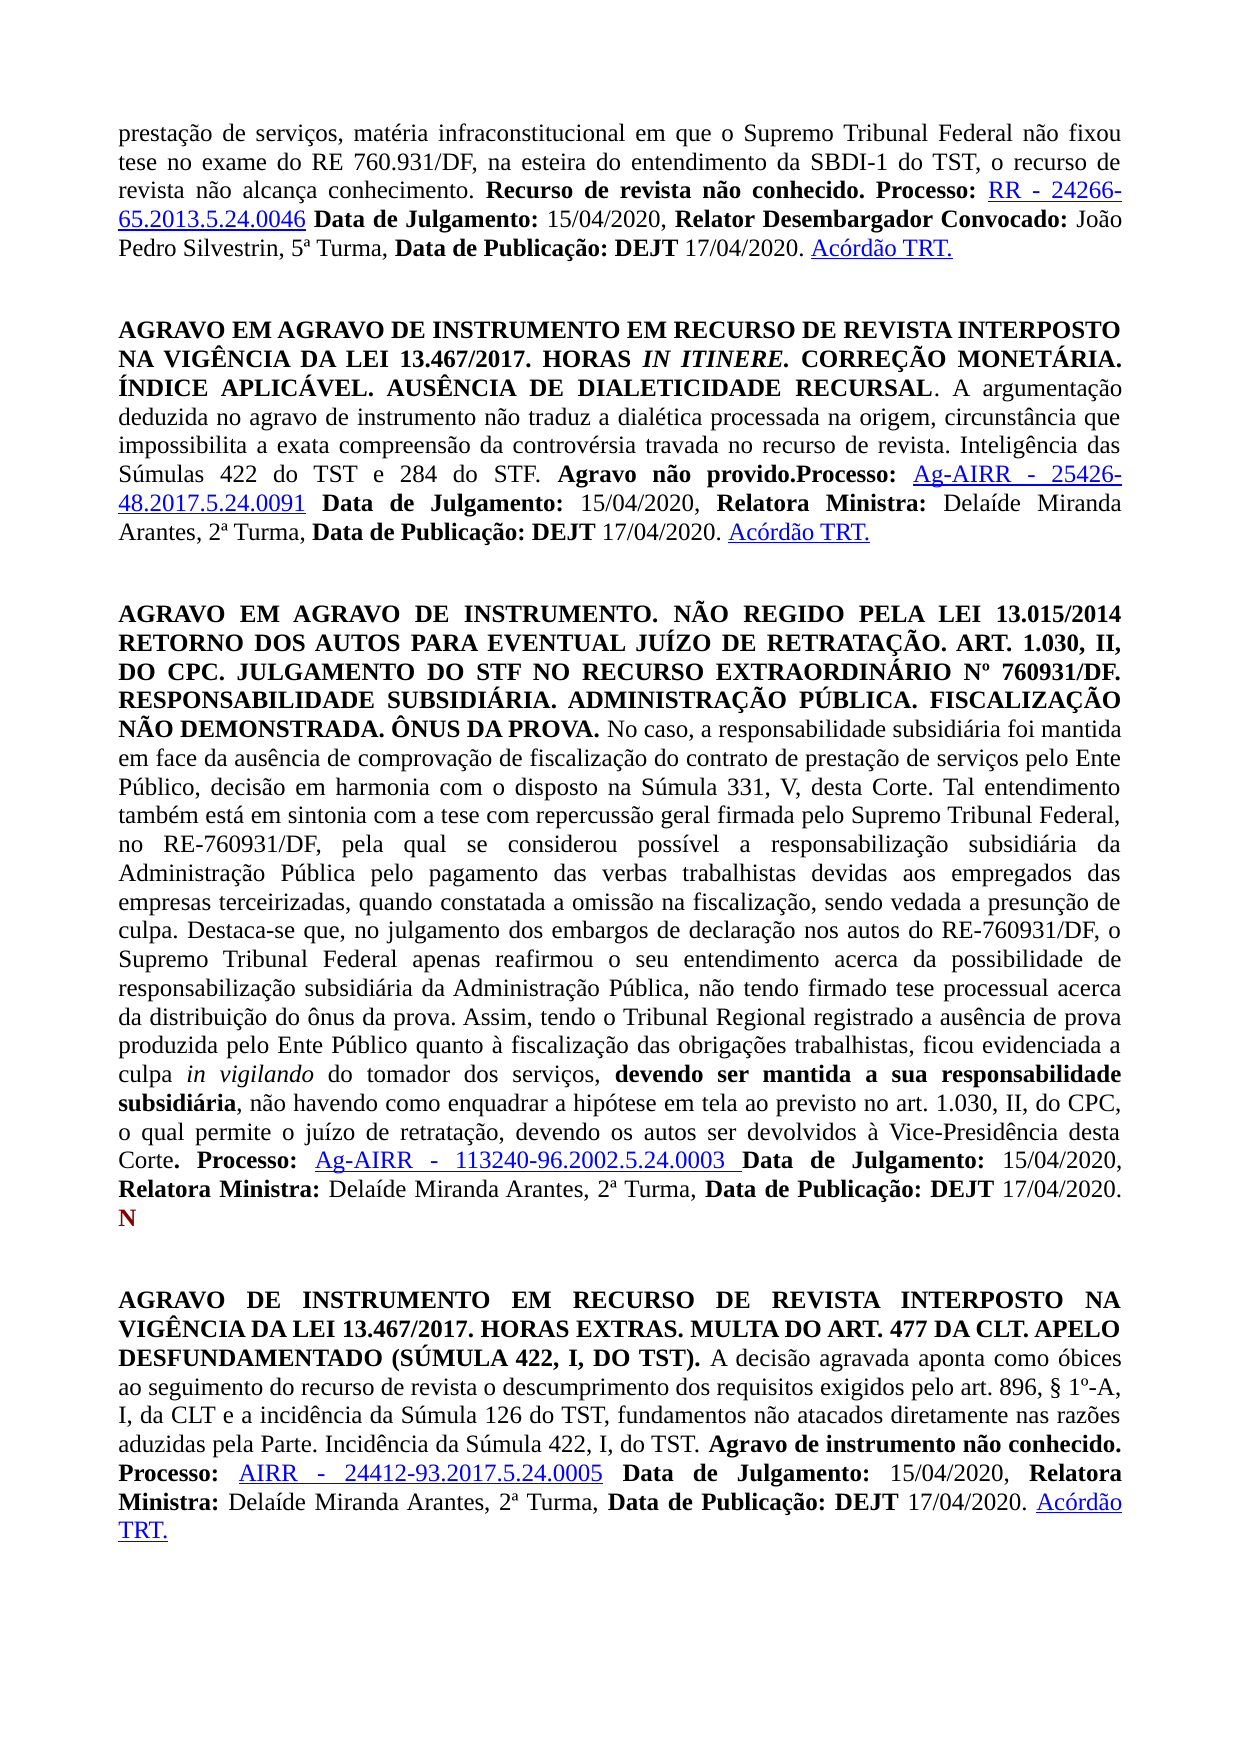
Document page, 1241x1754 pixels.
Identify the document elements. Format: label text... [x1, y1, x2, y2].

text AGRAVO EM AGRAVO DE INSTRUMENTO. NÃO REGIDO PELA LEI 13.015/2014 RETORNO DOS AUTOS PARA EVENTUAL JUÍZO DE RETRATAÇÃO. ART. 1.030, II, DO CPC. JULGAMENTO DO STF NO RECURSO EXTRAORDINÁRIO Nº 760931/DF. RESPONSABILIDADE SUBSIDIÁRIA. ADMINISTRAÇÃO PÚBLICA. FISCALIZAÇÃO NÃO DEMONSTRADA. ÔNUS DA PROVA. No caso, a responsabilidade subsidiária foi mantida em face da ausência de comprovação de fiscalização do contrato de prestação de serviços pelo Ente Público, decisão em harmonia com o disposto na Súmula 331, V, desta Corte. Tal entendimento também está em sintonia com a tese com repercussão geral firmada pelo Supremo Tribunal Federal, no RE-760931/DF, pela qual se considerou possível a responsabilização subsidiária da Administração Pública pelo pagamento das verbas trabalhistas devidas aos empregados das empresas terceirizadas, quando constatada a omissão na fiscalização, sendo vedada a presunção de culpa. Destaca-se que, no julgamento dos embargos de declaração nos autos do RE-760931/DF, o Supremo Tribunal Federal apenas reafirmou o seu entendimento acerca da possibilidade de responsabilização subsidiária da Administração Pública, não tendo firmado tese processual acerca da distribuição do ônus da prova. Assim, tendo o Tribunal Regional registrado a ausência de prova produzida pelo Ente Público quanto à fiscalização das obrigações trabalhistas, ficou evidenciada a culpa in vigilando do tomador dos serviços, devendo ser mantida a sua responsabilidade subsidiária, não havendo como enquadrar a hipótese em tela ao previsto no art. 1.030, II, do CPC, o qual permite o juízo de retratação, devendo os autos ser devolvidos à Vice-Presidência desta Corte. Processo: Ag-AIRR - 113240-96.2002.5.24.0003 Data de Julgamento: 15/04/2020, Relatora Ministra: Delaíde Miranda Arantes, 2ª Turma, Data de Publicação: DEJT 17/04/2020. N [118, 599, 1122, 1232]
text AGRAVO DE INSTRUMENTO EM RECURSO DE REVISTA INTERPOSTO NA VIGÊNCIA DA LEI 13.467/2017. HORAS EXTRAS. MULTA DO ART. 477 DA CLT. APELO DESFUNDAMENTADO (SÚMULA 422, I, DO TST). A decisão agravada aponta como óbices ao seguimento do recurso de revista o descumprimento dos requisitos exigidos pelo art. 896, § 1º-A, I, da CLT e a incidência da Súmula 126 do TST, fundamentos não atacados diretamente nas razões aduzidas pela Parte. Incidência da Súmula 422, I, do TST. Agravo de instrumento não conhecido. Processo: AIRR - 24412-93.2017.5.24.0005 Data de Julgamento: 15/04/2020, Relatora Ministra: Delaíde Miranda Arantes, 2ª Turma, Data de Publicação: DEJT 17/04/2020. Acórdão TRT. [118, 1286, 1122, 1544]
text prestação de serviços, matéria infraconstitucional em que o Supremo Tribunal Federal não fixou tese no exame do RE 760.931/DF, na esteira do entendimento da SBDI-1 do TST, o recurso de revista não alcança conhecimento. Recurso de revista não conhecido. Processo: RR - 24266-65.2013.5.24.0046 Data de Julgamento: 15/04/2020, Relator Desembargador Convocado: João Pedro Silvestrin, 5ª Turma, Data de Publicação: DEJT 17/04/2020. Acórdão TRT. [118, 118, 1122, 262]
text AGRAVO EM AGRAVO DE INSTRUMENTO EM RECURSO DE REVISTA INTERPOSTO NA VIGÊNCIA DA LEI 13.467/2017. HORAS IN ITINERE. CORREÇÃO MONETÁRIA. ÍNDICE APLICÁVEL. AUSÊNCIA DE DIALETICIDADE RECURSAL. A argumentação deduzida no agravo de instrumento não traduz a dialética processada na origem, circunstância que impossibilita a exata compreensão da controvérsia travada no recurso de revista. Inteligência das Súmulas 422 do TST e 284 do STF. Agravo não provido.Processo: Ag-AIRR - 25426-48.2017.5.24.0091 Data de Julgamento: 15/04/2020, Relatora Ministra: Delaíde Miranda Arantes, 2ª Turma, Data de Publicação: DEJT 17/04/2020. Acórdão TRT. [118, 316, 1122, 546]
